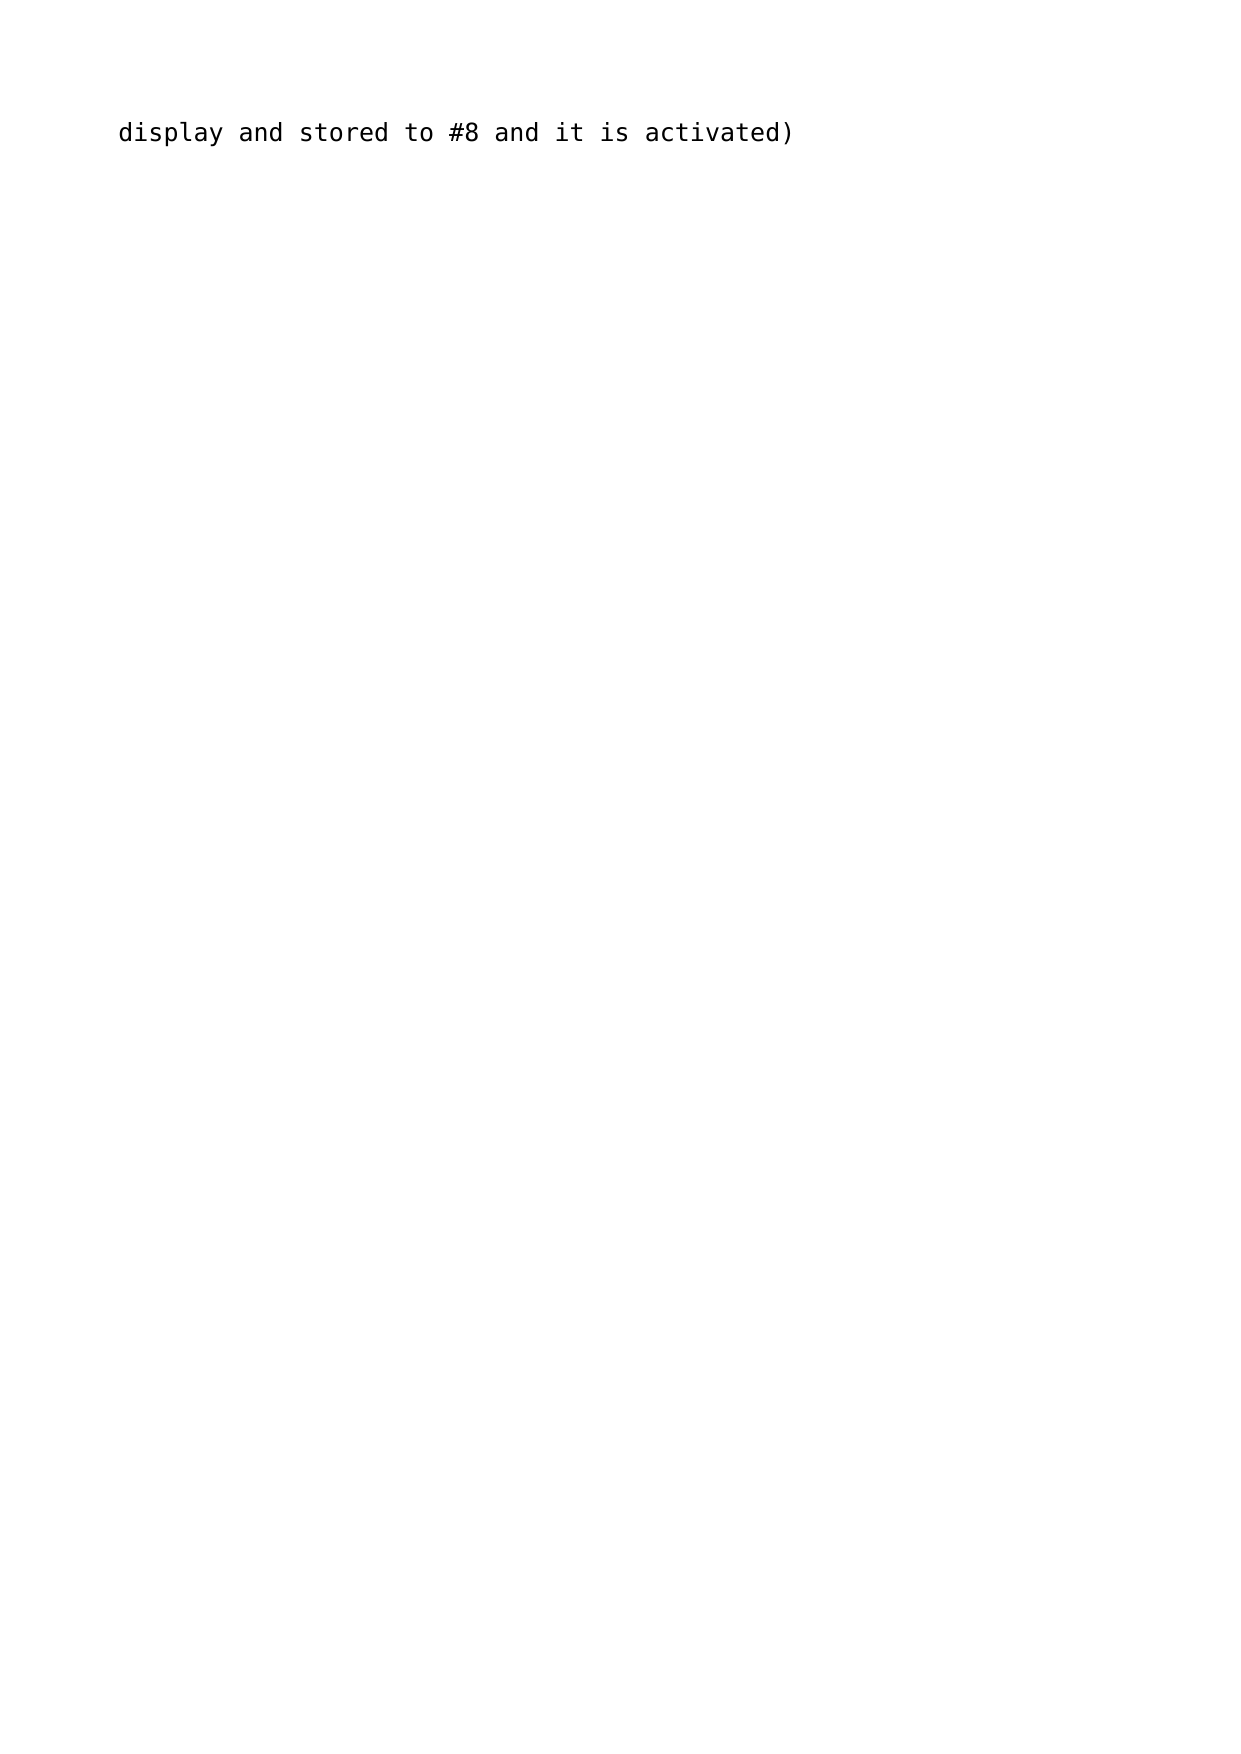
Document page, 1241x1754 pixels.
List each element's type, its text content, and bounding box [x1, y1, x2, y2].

text display and stored to #8 and it is activated) [118, 118, 1122, 147]
